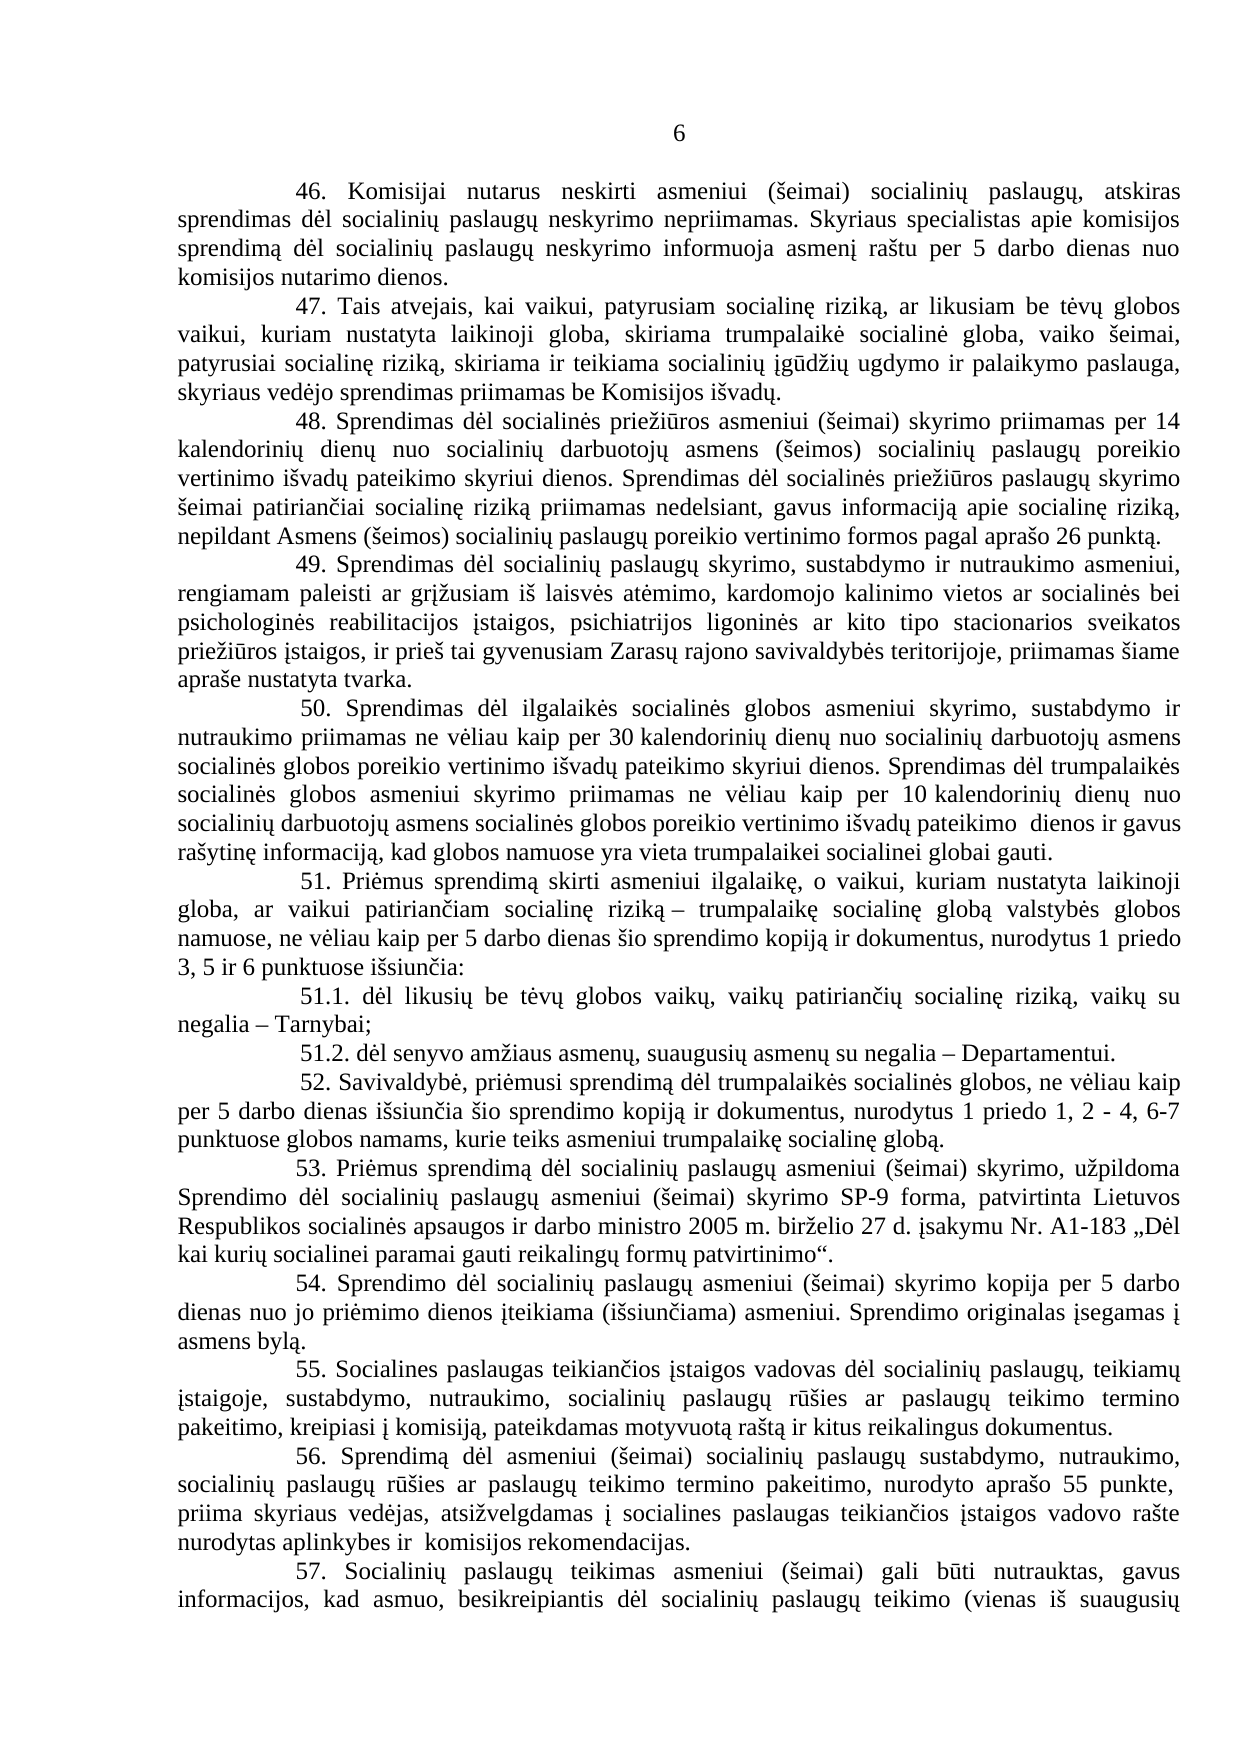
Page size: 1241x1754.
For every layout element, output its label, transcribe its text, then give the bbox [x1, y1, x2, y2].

text 51. Priėmus sprendimą skirti asmeniui ilgalaikę, o vaikui, kuriam nustatyta laikinoji globa, ar vaikui patiriančiam socialinę riziką – trumpalaikę socialinę globą valstybės globos namuose, ne vėliau kaip per 5 darbo dienas šio sprendimo kopiją ir dokumentus, nurodytus 1 priedo 3, 5 ir 6 punktuose išsiunčia: [177, 866, 1181, 981]
text 51.1. dėl likusių be tėvų globos vaikų, vaikų patiriančių socialinę riziką, vaikų su negalia – Tarnybai; [177, 981, 1181, 1038]
text 52. Savivaldybė, priėmusi sprendimą dėl trumpalaikės socialinės globos, ne vėliau kaip per 5 darbo dienas išsiunčia šio sprendimo kopiją ir dokumentus, nurodytus 1 priedo 1, 2 - 4, 6-7 punktuose globos namams, kurie teiks asmeniui trumpalaikę socialinę globą. [177, 1067, 1181, 1153]
text 57. Socialinių paslaugų teikimas asmeniui (šeimai) gali būti nutrauktas, gavus informacijos, kad asmuo, besikreipiantis dėl socialinių paslaugų teikimo (vienas iš suaugusių [177, 1556, 1181, 1613]
text 46. Komisijai nutarus neskirti asmeniui (šeimai) socialinių paslaugų, atskiras sprendimas dėl socialinių paslaugų neskyrimo nepriimamas. Skyriaus specialistas apie komisijos sprendimą dėl socialinių paslaugų neskyrimo informuoja asmenį raštu per 5 darbo dienas nuo komisijos nutarimo dienos. [177, 176, 1181, 291]
text 48. Sprendimas dėl socialinės priežiūros asmeniui (šeimai) skyrimo priimamas per 14 kalendorinių dienų nuo socialinių darbuotojų asmens (šeimos) socialinių paslaugų poreikio vertinimo išvadų pateikimo skyriui dienos. Sprendimas dėl socialinės priežiūros paslaugų skyrimo šeimai patiriančiai socialinę riziką priimamas nedelsiant, gavus informaciją apie socialinę riziką, nepildant Asmens (šeimos) socialinių paslaugų poreikio vertinimo formos pagal aprašo 26 punktą. [177, 406, 1181, 549]
text 51.2. dėl senyvo amžiaus asmenų, suaugusių asmenų su negalia – Departamentui. [177, 1038, 1181, 1067]
text 47. Tais atvejais, kai vaikui, patyrusiam socialinę riziką, ar likusiam be tėvų globos vaikui, kuriam nustatyta laikinoji globa, skiriama trumpalaikė socialinė globa, vaiko šeimai, patyrusiai socialinę riziką, skiriama ir teikiama socialinių įgūdžių ugdymo ir palaikymo paslauga, skyriaus vedėjo sprendimas priimamas be Komisijos išvadų. [177, 291, 1181, 406]
text 55. Socialines paslaugas teikiančios įstaigos vadovas dėl socialinių paslaugų, teikiamų įstaigoje, sustabdymo, nutraukimo, socialinių paslaugų rūšies ar paslaugų teikimo termino pakeitimo, kreipiasi į komisiją, pateikdamas motyvuotą raštą ir kitus reikalingus dokumentus. [177, 1354, 1181, 1441]
text 50. Sprendimas dėl ilgalaikės socialinės globos asmeniui skyrimo, sustabdymo ir nutraukimo priimamas ne vėliau kaip per 30 kalendorinių dienų nuo socialinių darbuotojų asmens socialinės globos poreikio vertinimo išvadų pateikimo skyriui dienos. Sprendimas dėl trumpalaikės socialinės globos asmeniui skyrimo priimamas ne vėliau kaip per 10 kalendorinių dienų nuo socialinių darbuotojų asmens socialinės globos poreikio vertinimo išvadų pateikimo dienos ir gavus rašytinę informaciją, kad globos namuose yra vieta trumpalaikei socialinei globai gauti. [177, 693, 1181, 866]
text 54. Sprendimo dėl socialinių paslaugų asmeniui (šeimai) skyrimo kopija per 5 darbo dienas nuo jo priėmimo dienos įteikiama (išsiunčiama) asmeniui. Sprendimo originalas įsegamas į asmens bylą. [177, 1268, 1181, 1354]
text 49. Sprendimas dėl socialinių paslaugų skyrimo, sustabdymo ir nutraukimo asmeniui, rengiamam paleisti ar grįžusiam iš laisvės atėmimo, kardomojo kalinimo vietos ar socialinės bei psichologinės reabilitacijos įstaigos, psichiatrijos ligoninės ar kito tipo stacionarios sveikatos priežiūros įstaigos, ir prieš tai gyvenusiam Zarasų rajono savivaldybės teritorijoje, priimamas šiame apraše nustatyta tvarka. [177, 549, 1181, 693]
text 56. Sprendimą dėl asmeniui (šeimai) socialinių paslaugų sustabdymo, nutraukimo, socialinių paslaugų rūšies ar paslaugų teikimo termino pakeitimo, nurodyto aprašo 55 punkte, priima skyriaus vedėjas, atsižvelgdamas į socialines paslaugas teikiančios įstaigos vadovo rašte nurodytas aplinkybes ir komisijos rekomendacijas. [177, 1441, 1181, 1556]
text 53. Priėmus sprendimą dėl socialinių paslaugų asmeniui (šeimai) skyrimo, užpildoma Sprendimo dėl socialinių paslaugų asmeniui (šeimai) skyrimo SP-9 forma, patvirtinta Lietuvos Respublikos socialinės apsaugos ir darbo ministro 2005 m. birželio 27 d. įsakymu Nr. A1-183 „Dėl kai kurių socialinei paramai gauti reikalingų formų patvirtinimo“. [177, 1153, 1181, 1268]
